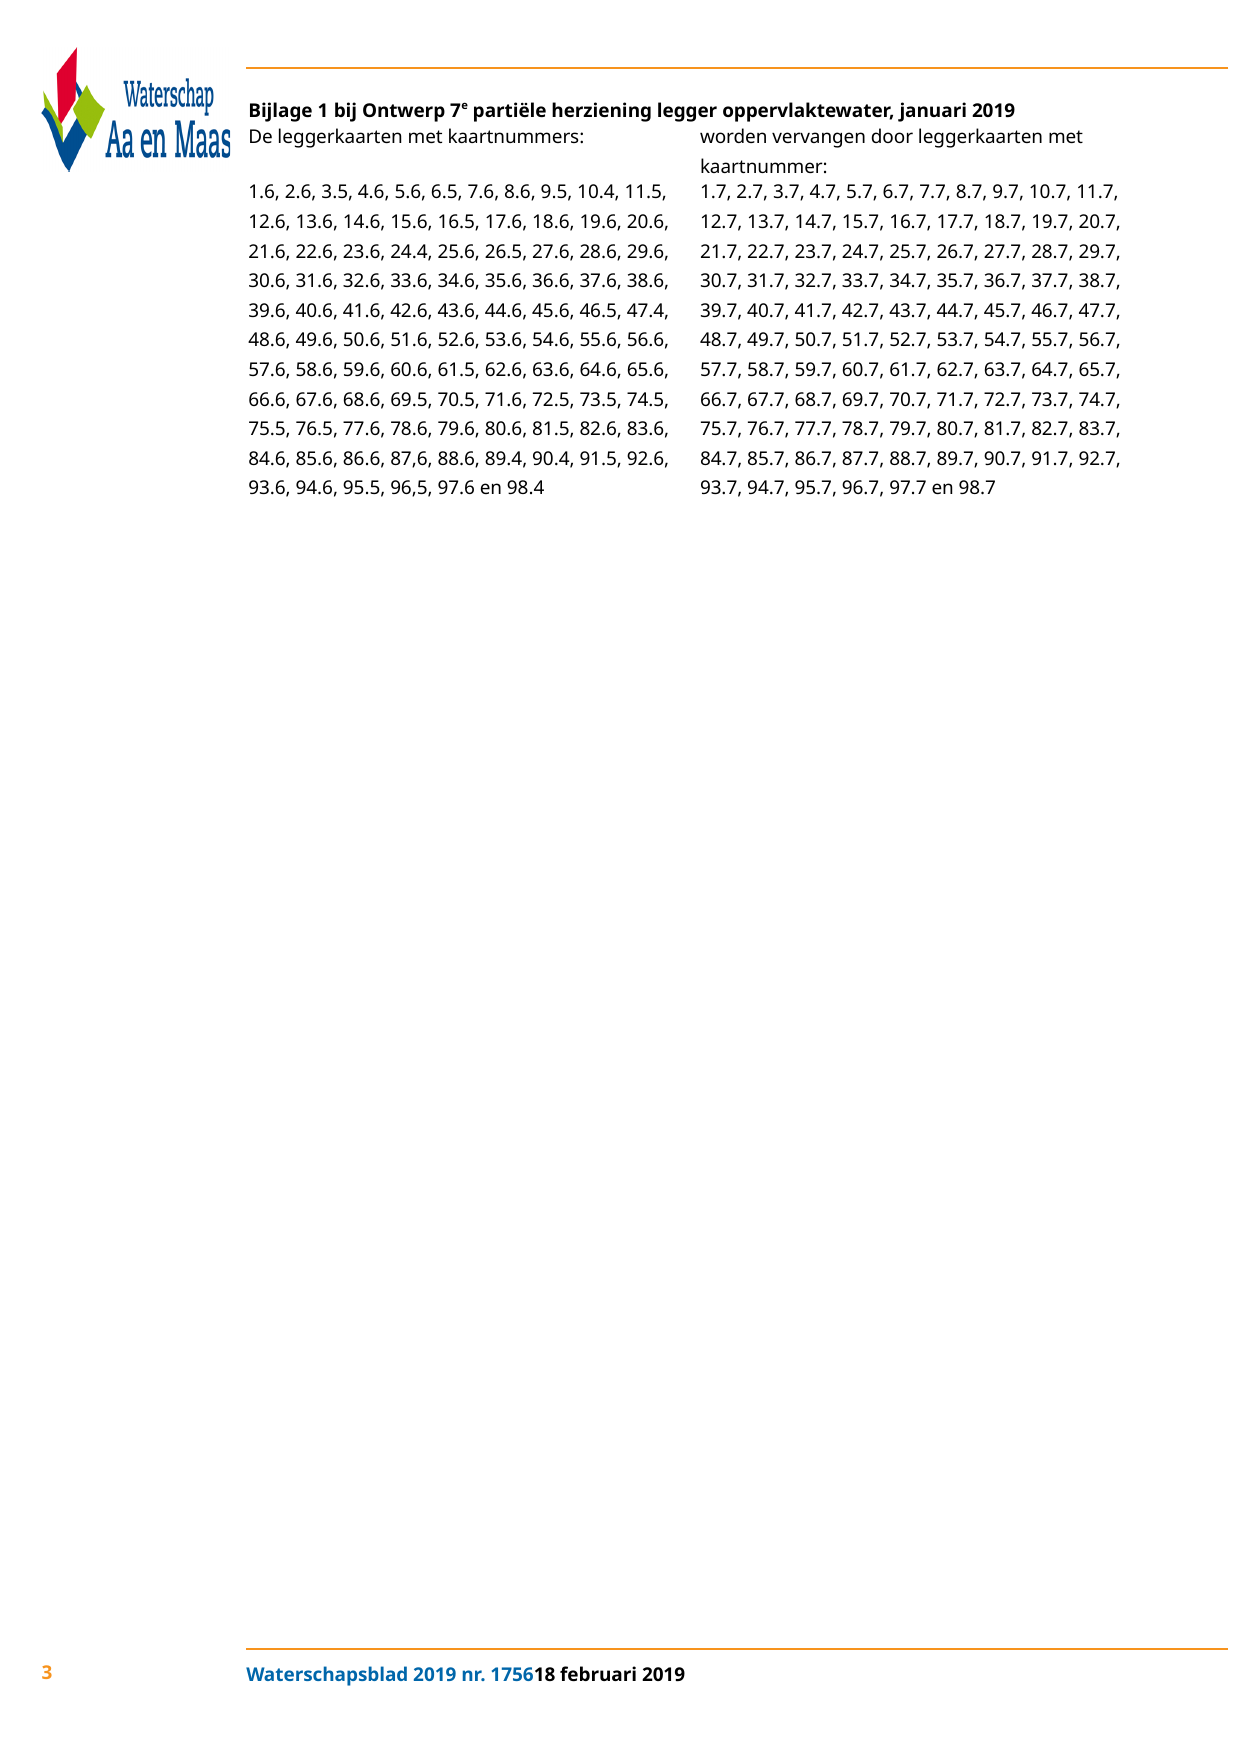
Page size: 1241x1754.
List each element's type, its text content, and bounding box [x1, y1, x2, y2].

table_header worden vervangen door leggerkaarten met kaartnummer: [700, 124, 1152, 179]
table_header De leggerkaarten met kaartnummers: [248, 124, 700, 179]
table_cell 1.6, 2.6, 3.5, 4.6, 5.6, 6.5, 7.6, 8.6, 9.5, 10.4, 11.5, 12.6, 13.6, 14.6, 15.6, 16.5, 17.6, 18.6, 19.6, 20.6, 21.6, 22.6, 23.6, 24.4, 25.6, 26.5, 27.6, 28.6, 29.6, 30.6, 31.6, 32.6, 33.6, 34.6, 35.6, 36.6, 37.6, 38.6, 39.6, 40.6, 41.6, 42.6, 43.6, 44.6, 45.6, 46.5, 47.4, 48.6, 49.6, 50.6, 51.6, 52.6, 53.6, 54.6, 55.6, 56.6, 57.6, 58.6, 59.6, 60.6, 61.5, 62.6, 63.6, 64.6, 65.6, 66.6, 67.6, 68.6, 69.5, 70.5, 71.6, 72.5, 73.5, 74.5, 75.5, 76.5, 77.6, 78.6, 79.6, 80.6, 81.5, 82.6, 83.6, 84.6, 85.6, 86.6, 87,6, 88.6, 89.4, 90.4, 91.5, 92.6, 93.6, 94.6, 95.5, 96,5, 97.6 en 98.4 [248, 179, 700, 500]
table_cell 1.7, 2.7, 3.7, 4.7, 5.7, 6.7, 7.7, 8.7, 9.7, 10.7, 11.7, 12.7, 13.7, 14.7, 15.7, 16.7, 17.7, 18.7, 19.7, 20.7, 21.7, 22.7, 23.7, 24.7, 25.7, 26.7, 27.7, 28.7, 29.7, 30.7, 31.7, 32.7, 33.7, 34.7, 35.7, 36.7, 37.7, 38.7, 39.7, 40.7, 41.7, 42.7, 43.7, 44.7, 45.7, 46.7, 47.7, 48.7, 49.7, 50.7, 51.7, 52.7, 53.7, 54.7, 55.7, 56.7, 57.7, 58.7, 59.7, 60.7, 61.7, 62.7, 63.7, 64.7, 65.7, 66.7, 67.7, 68.7, 69.7, 70.7, 71.7, 72.7, 73.7, 74.7, 75.7, 76.7, 77.7, 78.7, 79.7, 80.7, 81.7, 82.7, 83.7, 84.7, 85.7, 86.7, 87.7, 88.7, 89.7, 90.7, 91.7, 92.7, 93.7, 94.7, 95.7, 96.7, 97.7 en 98.7 [700, 179, 1152, 500]
text Bijlage 1 bij Ontwerp 7e partiële herziening legger oppervlaktewater, januari 2019 [248, 95, 1152, 123]
picture [41, 47, 231, 172]
